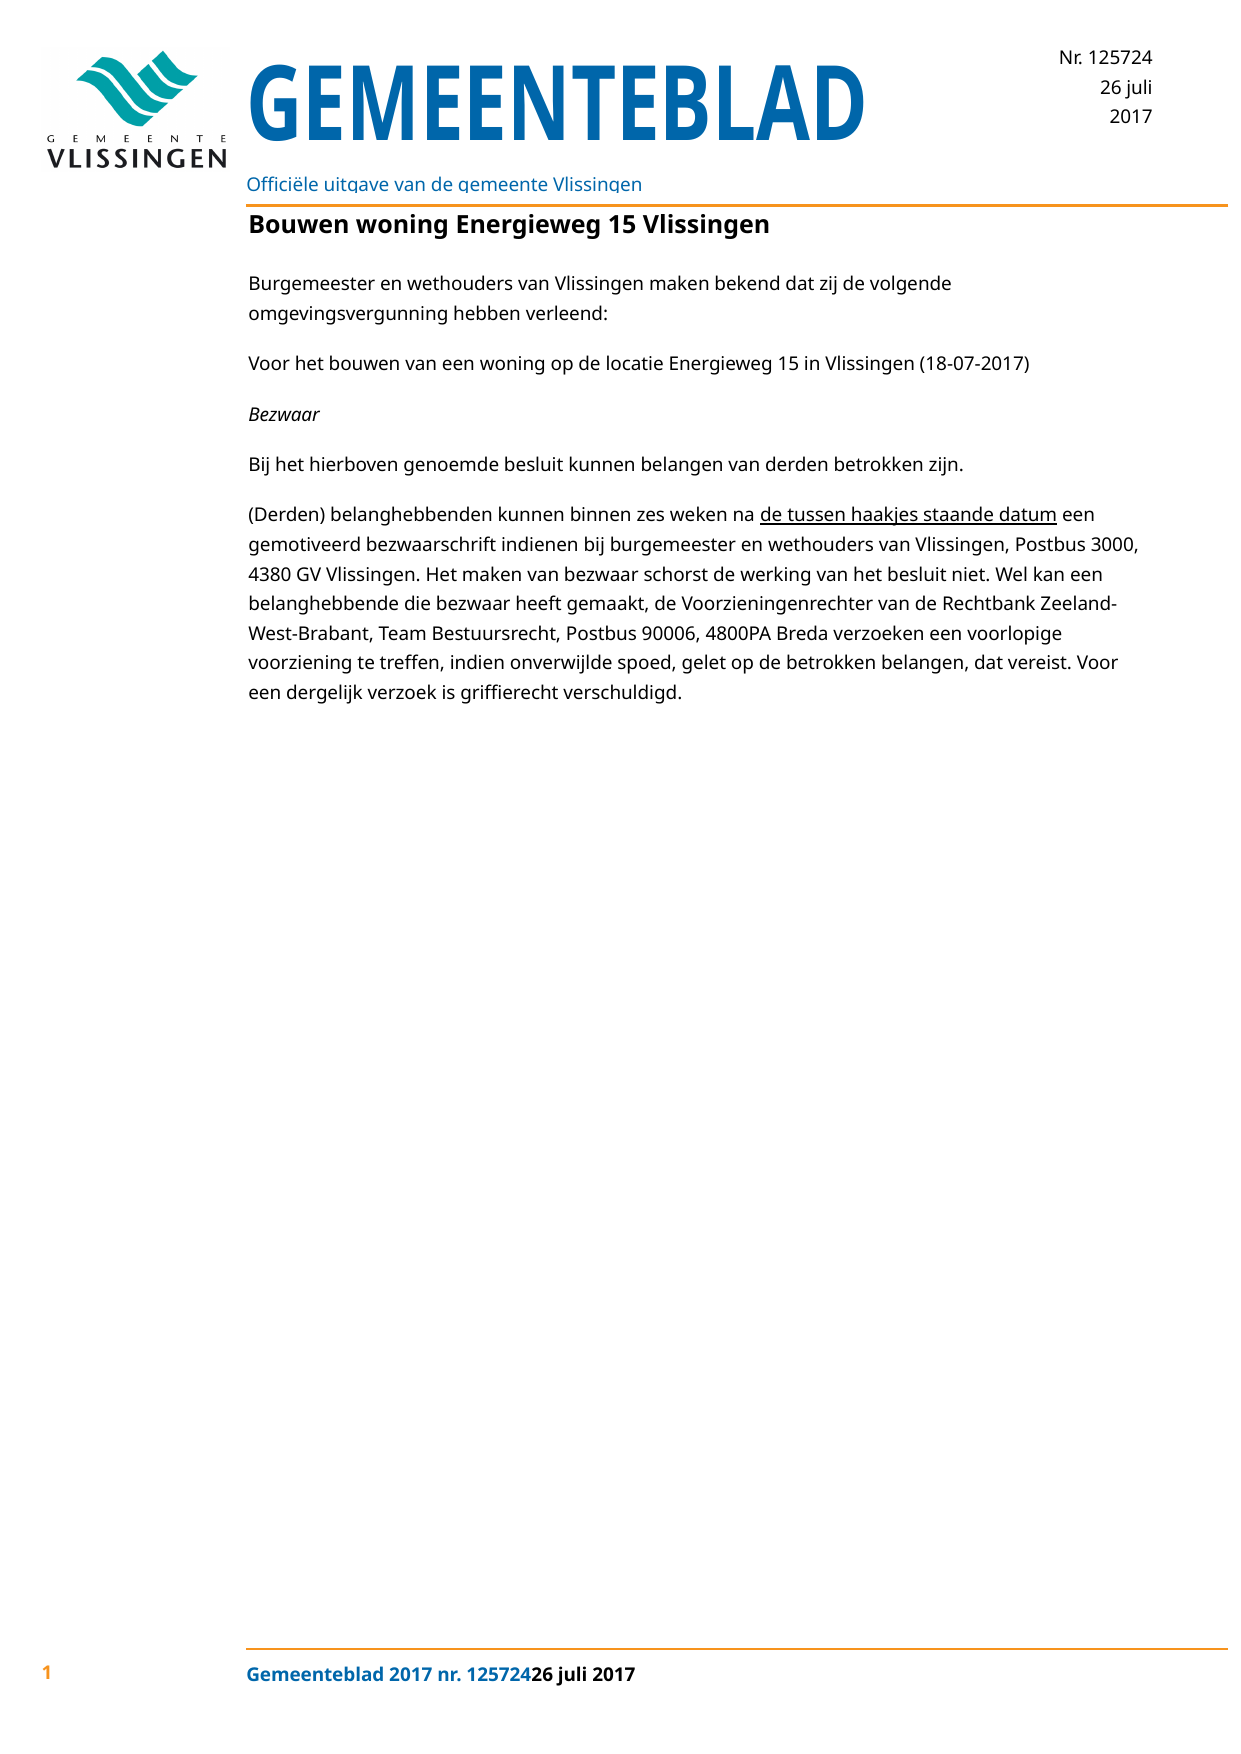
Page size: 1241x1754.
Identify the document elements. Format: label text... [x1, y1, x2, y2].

text (Derden) belanghebbenden kunnen binnen zes weken na de tussen haakjes staande datum een gemotiveerd bezwaarschrift indienen bij burgemeester en wethouders van Vlissingen, Postbus 3000, 4380 GV Vlissingen. Het maken van bezwaar schorst de werking van het besluit niet. Wel kan een belanghebbende die bezwaar heeft gemaakt, de Voorzieningenrechter van de Rechtbank Zeeland-West-Brabant, Team Bestuursrecht, Postbus 90006, 4800PA Breda verzoeken een voorlopige voorziening te treffen, indien onverwijlde spoed, gelet op de betrokken belangen, dat vereist. Voor een dergelijk verzoek is griffierecht verschuldigd. [248, 502, 1152, 705]
picture [41, 47, 231, 172]
text Burgemeester en wethouders van Vlissingen maken bekend dat zij de volgende omgevingsvergunning hebben verleend: [248, 270, 1152, 326]
text Bij het hierboven genoemde besluit kunnen belangen van derden betrokken zijn. [248, 451, 1152, 477]
text Voor het bouwen van een woning op de locatie Energieweg 15 in Vlissingen (18-07-2017) [248, 350, 1152, 376]
text Bezwaar [248, 401, 1152, 426]
text Bouwen woning Energieweg 15 Vlissingen [248, 207, 1152, 241]
